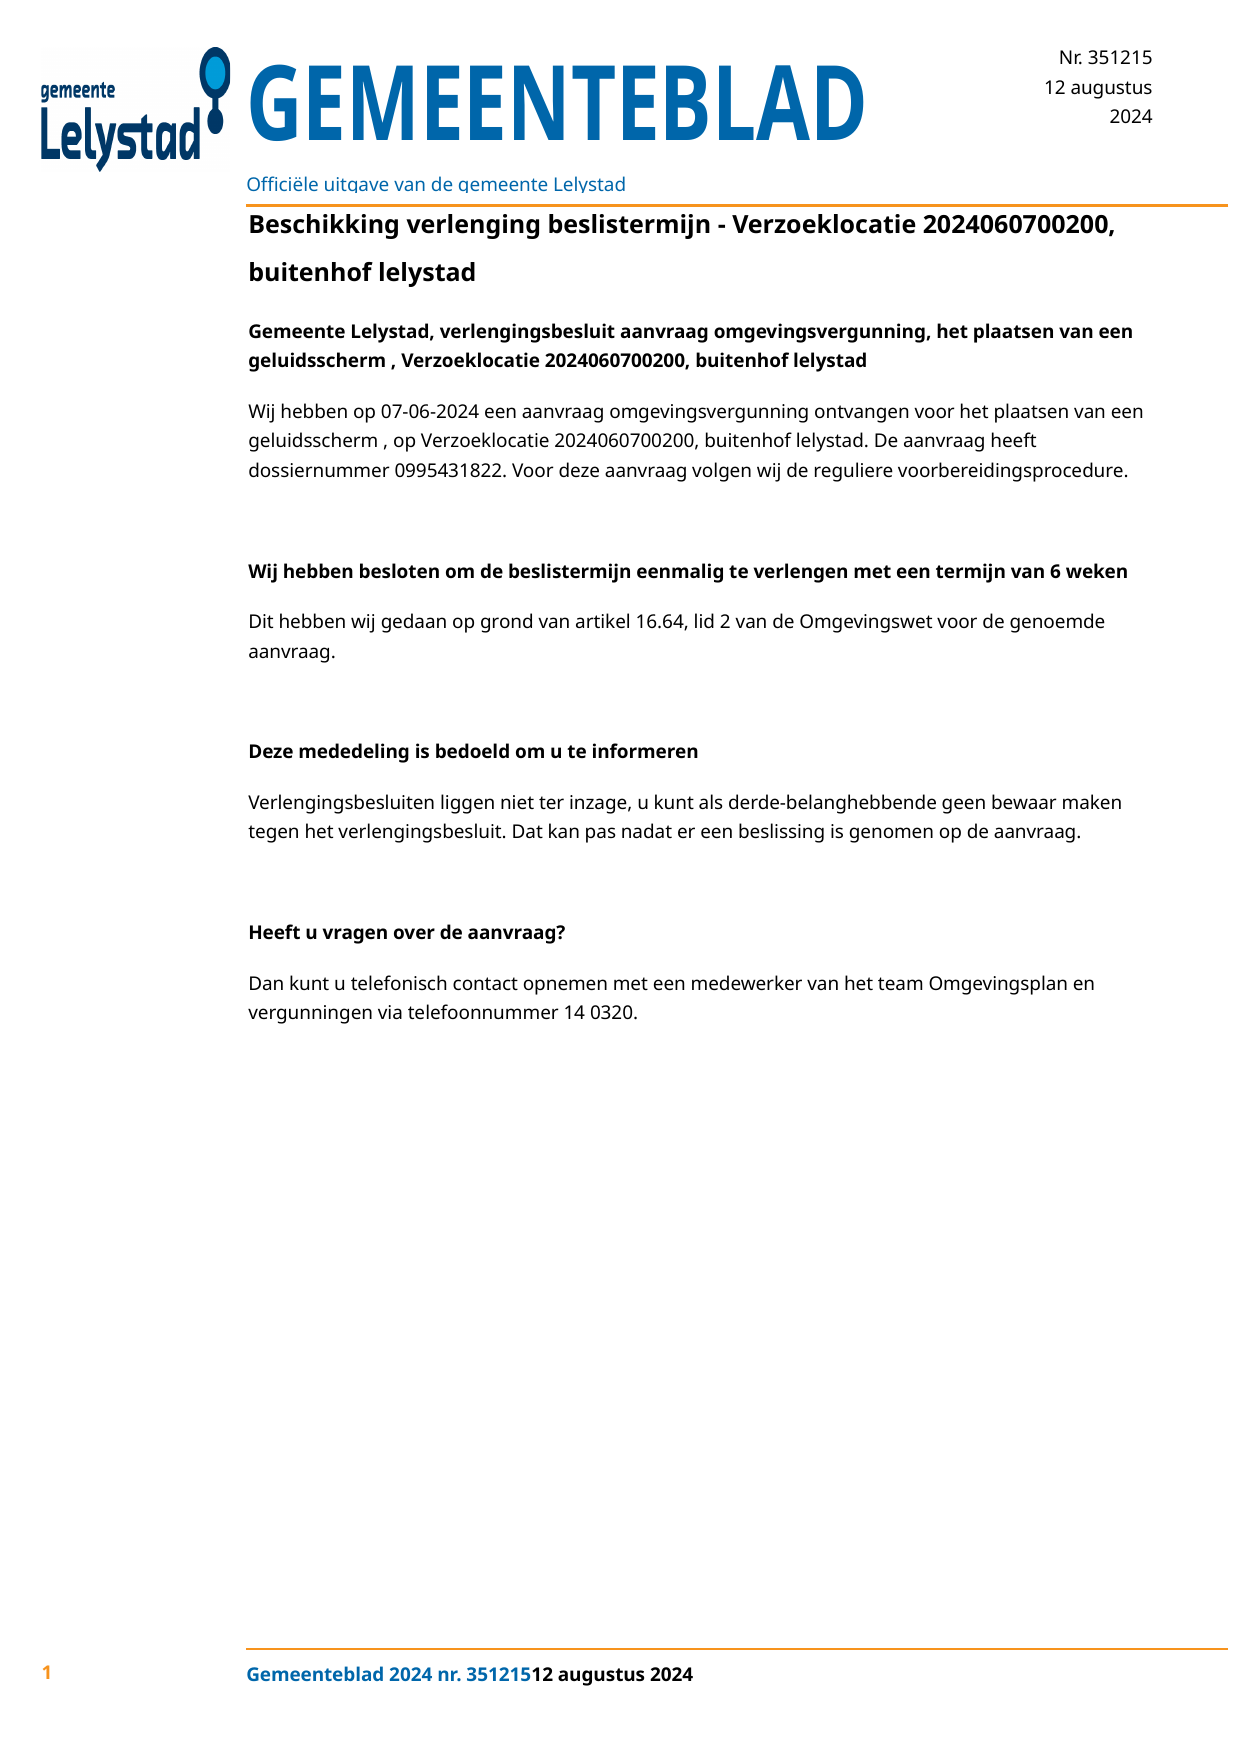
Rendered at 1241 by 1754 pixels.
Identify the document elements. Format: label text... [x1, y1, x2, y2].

text Dit hebben wij gedaan op grond van artikel 16.64, lid 2 van de Omgevingswet voor de genoemde aanvraag. [248, 608, 1152, 664]
text Wij hebben besloten om de beslistermijn eenmalig te verlengen met een termijn van 6 weken [248, 558, 1152, 584]
text Wij hebben op 07-06-2024 een aanvraag omgevingsvergunning ontvangen voor het plaatsen van een geluidsscherm , op Verzoeklocatie 2024060700200, buitenhof lelystad. De aanvraag heeft dossiernummer 0995431822. Voor deze aanvraag volgen wij de reguliere voorbereidingsprocedure. [248, 398, 1152, 483]
text Gemeente Lelystad, verlengingsbesluit aanvraag omgevingsvergunning, het plaatsen van een geluidsscherm , Verzoeklocatie 2024060700200, buitenhof lelystad [248, 318, 1152, 373]
text Dan kunt u telefonisch contact opnemen met een medewerker van het team Omgevingsplan en vergunningen via telefoonnummer 14 0320. [248, 970, 1152, 1025]
text Verlengingsbesluiten liggen niet ter inzage, u kunt als derde-belanghebbende geen bewaar maken tegen het verlengingsbesluit. Dat kan pas nadat er een beslissing is genomen op de aanvraag. [248, 789, 1152, 844]
picture [41, 47, 231, 172]
text Heeft u vragen over de aanvraag? [248, 919, 1152, 945]
text Deze mededeling is bedoeld om u te informeren [248, 739, 1152, 764]
text Beschikking verlenging beslistermijn - Verzoeklocatie 2024060700200, buitenhof lelystad [248, 207, 1152, 288]
